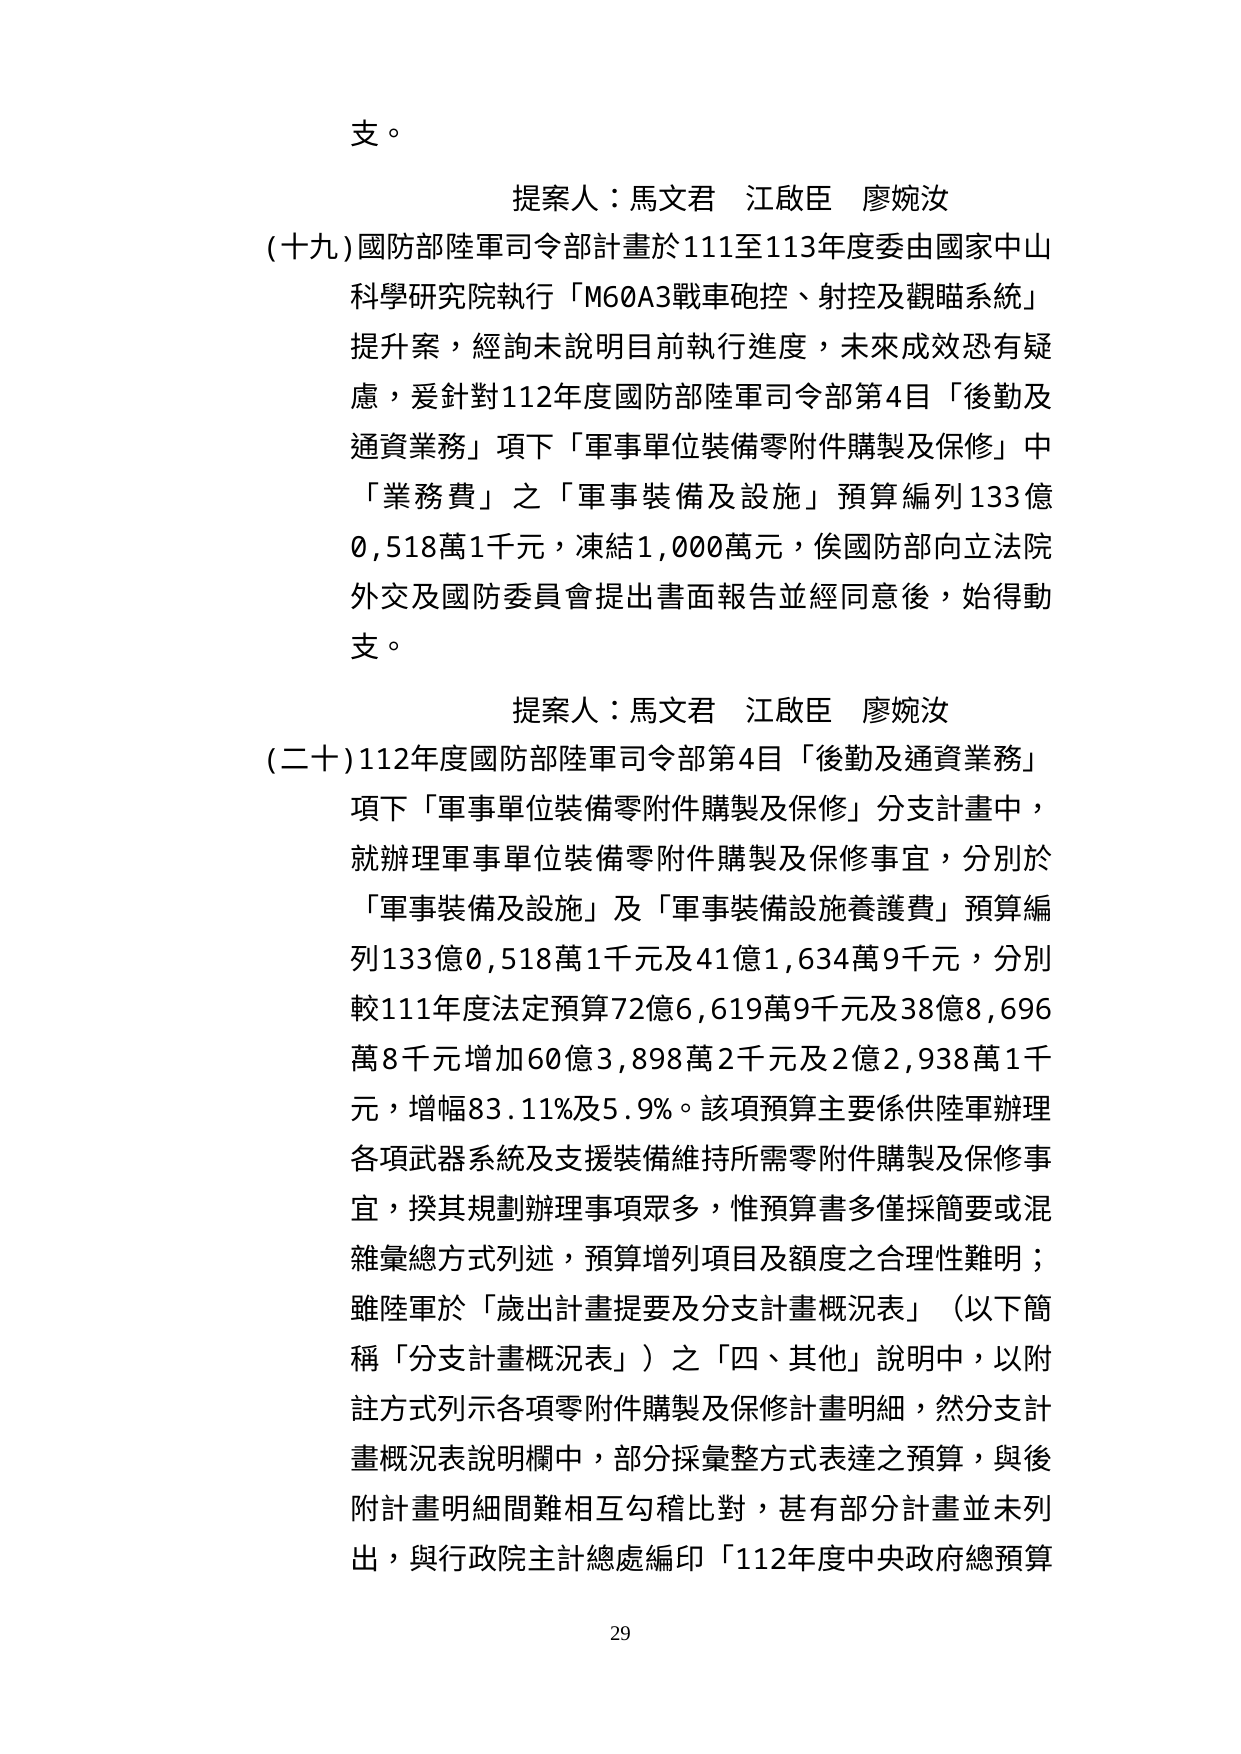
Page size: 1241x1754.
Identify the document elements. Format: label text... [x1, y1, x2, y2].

text 提案人：馬文君 江啟臣 廖婉汝 [512, 667, 1053, 730]
text (十九)國防部陸軍司令部計畫於111至113年度委由國家中山科學研究院執行「M60A3戰車砲控、射控及觀瞄系統」提升案，經詢未說明目前執行進度，未來成效恐有疑慮，爰針對112年度國防部陸軍司令部第4目「後勤及通資業務」項下「軍事單位裝備零附件購製及保修」中「業務費」之「軍事裝備及設施」預算編列133億0,518萬1千元，凍結1,000萬元，俟國防部向立法院外交及國防委員會提出書面報告並經同意後，始得動支。 [262, 217, 1053, 667]
text 提案人：馬文君 江啟臣 廖婉汝 [512, 155, 1053, 217]
text 支。 [262, 105, 1053, 155]
text (二十)112年度國防部陸軍司令部第4目「後勤及通資業務」項下「軍事單位裝備零附件購製及保修」分支計畫中，就辦理軍事單位裝備零附件購製及保修事宜，分別於「軍事裝備及設施」及「軍事裝備設施養護費」預算編列133億0,518萬1千元及41億1,634萬9千元，分別較111年度法定預算72億6,619萬9千元及38億8,696萬8千元增加60億3,898萬2千元及2億2,938萬1千元，增幅83.11%及5.9%。該項預算主要係供陸軍辦理各項武器系統及支援裝備維持所需零附件購製及保修事宜，揆其規劃辦理事項眾多，惟預算書多僅採簡要或混雜彙總方式列述，預算增列項目及額度之合理性難明；雖陸軍於「歲出計畫提要及分支計畫概況表」（以下簡稱「分支計畫概況表」）之「四、其他」說明中，以附註方式列示各項零附件購製及保修計畫明細，然分支計畫概況表說明欄中，部分採彙整方式表達之預算，與後附計畫明細間難相互勾稽比對，甚有部分計畫並未列出，與行政院主計總處編印「112年度中央政府總預算 [262, 730, 1053, 1580]
